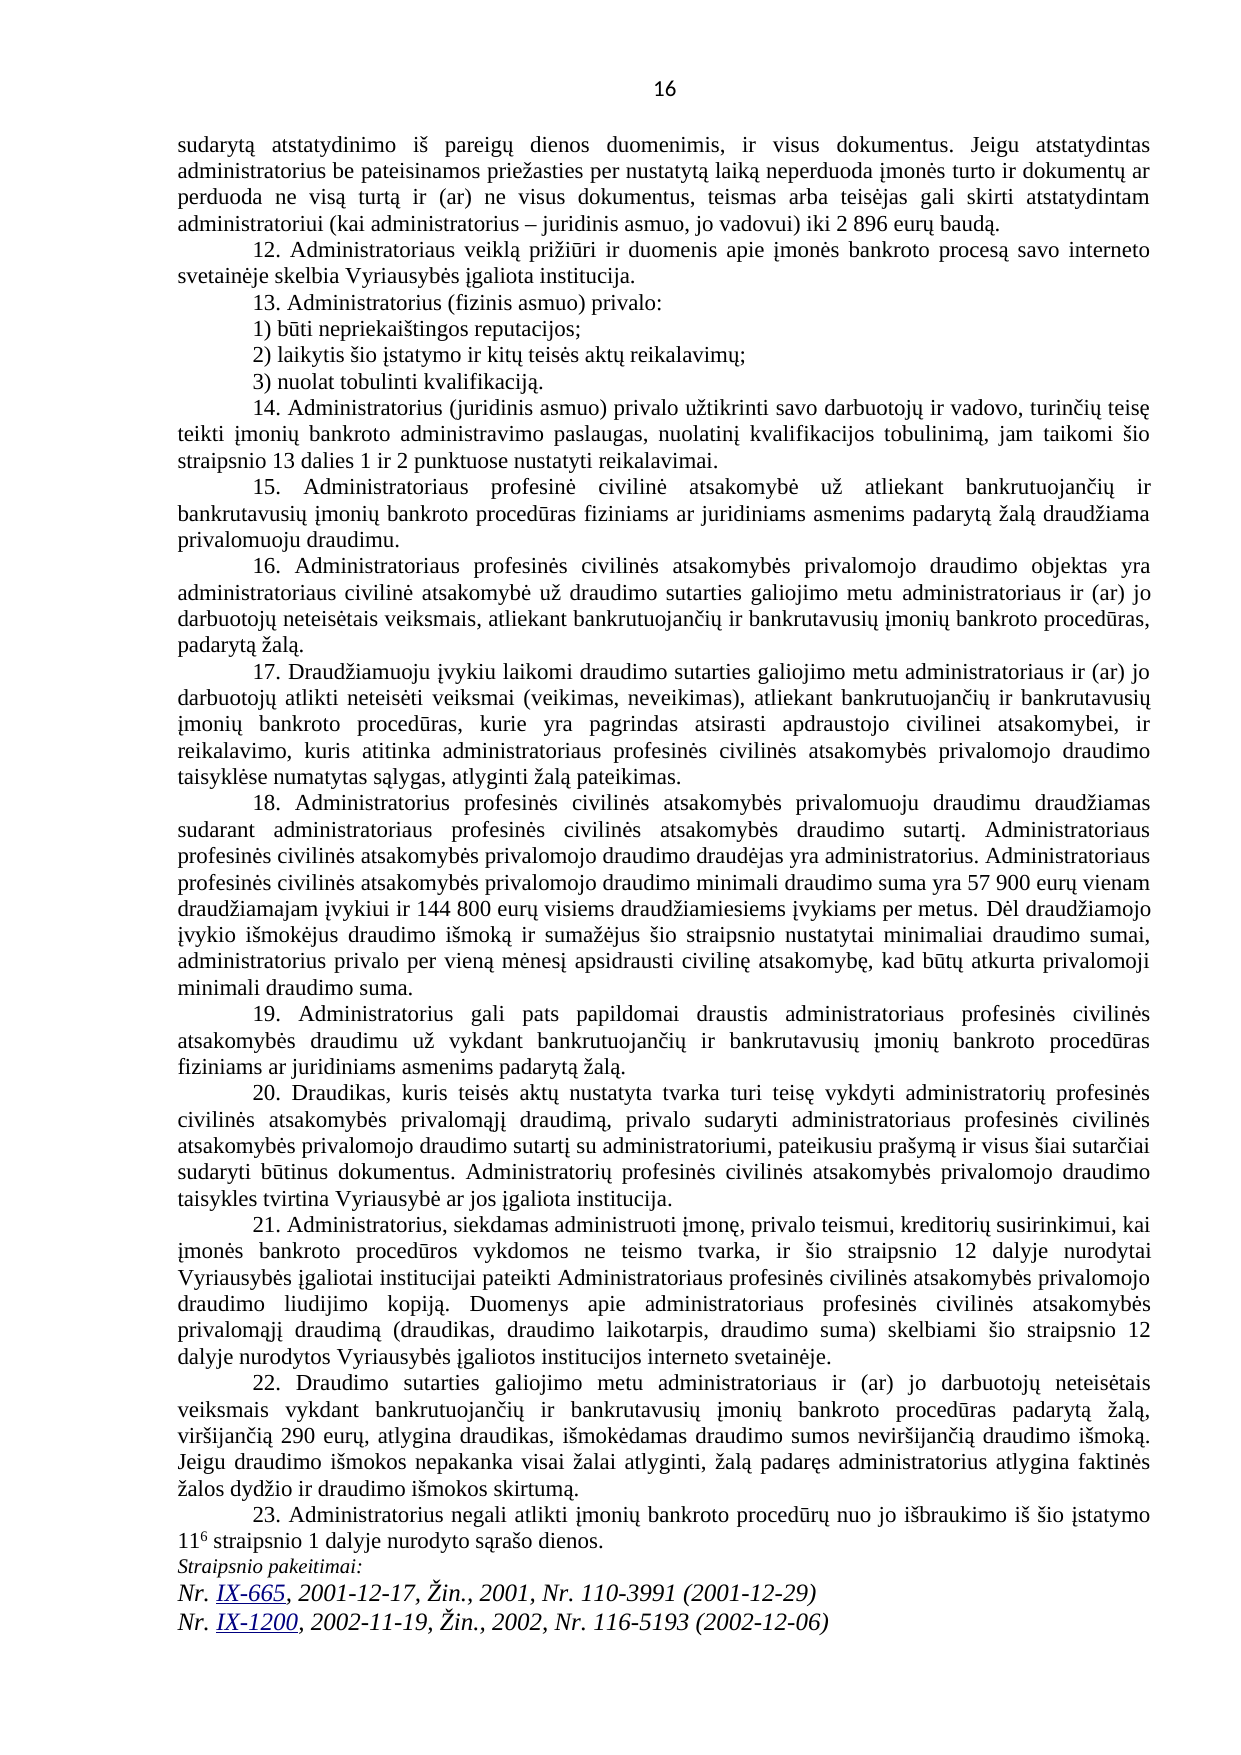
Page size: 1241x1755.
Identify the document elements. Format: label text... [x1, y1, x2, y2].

text 16. Administratoriaus profesinės civilinės atsakomybės privalomojo draudimo objektas yra administratoriaus civilinė atsakomybė už draudimo sutarties galiojimo metu administratoriaus ir (ar) jo darbuotojų neteisėtais veiksmais, atliekant bankrutuojančių ir bankrutavusių įmonių bankroto procedūras, padarytą žalą. [177, 552, 1152, 658]
text 19. Administratorius gali pats papildomai draustis administratoriaus profesinės civilinės atsakomybės draudimu už vykdant bankrutuojančių ir bankrutavusių įmonių bankroto procedūras fiziniams ar juridiniams asmenims padarytą žalą. [177, 1000, 1152, 1079]
text 2) laikytis šio įstatymo ir kitų teisės aktų reikalavimų; [177, 341, 1152, 368]
text sudarytą atstatydinimo iš pareigų dienos duomenimis, ir visus dokumentus. Jeigu atstatydintas administratorius be pateisinamos priežasties per nustatytą laiką neperduoda įmonės turto ir dokumentų ar perduoda ne visą turtą ir (ar) ne visus dokumentus, teismas arba teisėjas gali skirti atstatydintam administratoriui (kai administratorius – juridinis asmuo, jo vadovui) iki 2 896 eurų baudą. [177, 131, 1152, 236]
text 20. Draudikas, kuris teisės aktų nustatyta tvarka turi teisę vykdyti administratorių profesinės civilinės atsakomybės privalomąjį draudimą, privalo sudaryti administratoriaus profesinės civilinės atsakomybės privalomojo draudimo sutartį su administratoriumi, pateikusiu prašymą ir visus šiai sutarčiai sudaryti būtinus dokumentus. Administratorių profesinės civilinės atsakomybės privalomojo draudimo taisykles tvirtina Vyriausybė ar jos įgaliota institucija. [177, 1079, 1152, 1211]
text 12. Administratoriaus veiklą prižiūri ir duomenis apie įmonės bankroto procesą savo interneto svetainėje skelbia Vyriausybės įgaliota institucija. [177, 236, 1152, 289]
text 1) būti nepriekaištingos reputacijos; [177, 315, 1152, 341]
text Straipsnio pakeitimai: [177, 1554, 1152, 1578]
text Nr. IX-665, 2001-12-17, Žin., 2001, Nr. 110-3991 (2001-12-29) [177, 1578, 1157, 1607]
text 21. Administratorius, siekdamas administruoti įmonę, privalo teismui, kreditorių susirinkimui, kai įmonės bankroto procedūros vykdomos ne teismo tvarka, ir šio straipsnio 12 dalyje nurodytai Vyriausybės įgaliotai institucijai pateikti Administratoriaus profesinės civilinės atsakomybės privalomojo draudimo liudijimo kopiją. Duomenys apie administratoriaus profesinės civilinės atsakomybės privalomąjį draudimą (draudikas, draudimo laikotarpis, draudimo suma) skelbiami šio straipsnio 12 dalyje nurodytos Vyriausybės įgaliotos institucijos interneto svetainėje. [177, 1211, 1152, 1369]
text Nr. IX-1200, 2002-11-19, Žin., 2002, Nr. 116-5193 (2002-12-06) [177, 1607, 1157, 1635]
text 13. Administratorius (fizinis asmuo) privalo: [177, 289, 1152, 315]
text 23. Administratorius negali atlikti įmonių bankroto procedūrų nuo jo išbraukimo iš šio įstatymo 116 straipsnio 1 dalyje nurodyto sąrašo dienos. [177, 1501, 1152, 1554]
text 18. Administratorius profesinės civilinės atsakomybės privalomuoju draudimu draudžiamas sudarant administratoriaus profesinės civilinės atsakomybės draudimo sutartį. Administratoriaus profesinės civilinės atsakomybės privalomojo draudimo draudėjas yra administratorius. Administratoriaus profesinės civilinės atsakomybės privalomojo draudimo minimali draudimo suma yra 57 900 eurų vienam draudžiamajam įvykiui ir 144 800 eurų visiems draudžiamiesiems įvykiams per metus. Dėl draudžiamojo įvykio išmokėjus draudimo išmoką ir sumažėjus šio straipsnio nustatytai minimaliai draudimo sumai, administratorius privalo per vieną mėnesį apsidrausti civilinę atsakomybę, kad būtų atkurta privalomoji minimali draudimo suma. [177, 789, 1152, 1000]
text 17. Draudžiamuoju įvykiu laikomi draudimo sutarties galiojimo metu administratoriaus ir (ar) jo darbuotojų atlikti neteisėti veiksmai (veikimas, neveikimas), atliekant bankrutuojančių ir bankrutavusių įmonių bankroto procedūras, kurie yra pagrindas atsirasti apdraustojo civilinei atsakomybei, ir reikalavimo, kuris atitinka administratoriaus profesinės civilinės atsakomybės privalomojo draudimo taisyklėse numatytas sąlygas, atlyginti žalą pateikimas. [177, 658, 1152, 789]
text 14. Administratorius (juridinis asmuo) privalo užtikrinti savo darbuotojų ir vadovo, turinčių teisę teikti įmonių bankroto administravimo paslaugas, nuolatinį kvalifikacijos tobulinimą, jam taikomi šio straipsnio 13 dalies 1 ir 2 punktuose nustatyti reikalavimai. [177, 394, 1152, 473]
text 15. Administratoriaus profesinė civilinė atsakomybė už atliekant bankrutuojančių ir bankrutavusių įmonių bankroto procedūras fiziniams ar juridiniams asmenims padarytą žalą draudžiama privalomuoju draudimu. [177, 473, 1152, 552]
text 22. Draudimo sutarties galiojimo metu administratoriaus ir (ar) jo darbuotojų neteisėtais veiksmais vykdant bankrutuojančių ir bankrutavusių įmonių bankroto procedūras padarytą žalą, viršijančią 290 eurų, atlygina draudikas, išmokėdamas draudimo sumos neviršijančią draudimo išmoką. Jeigu draudimo išmokos nepakanka visai žalai atlyginti, žalą padaręs administratorius atlygina faktinės žalos dydžio ir draudimo išmokos skirtumą. [177, 1369, 1152, 1501]
text 3) nuolat tobulinti kvalifikaciją. [177, 368, 1152, 394]
